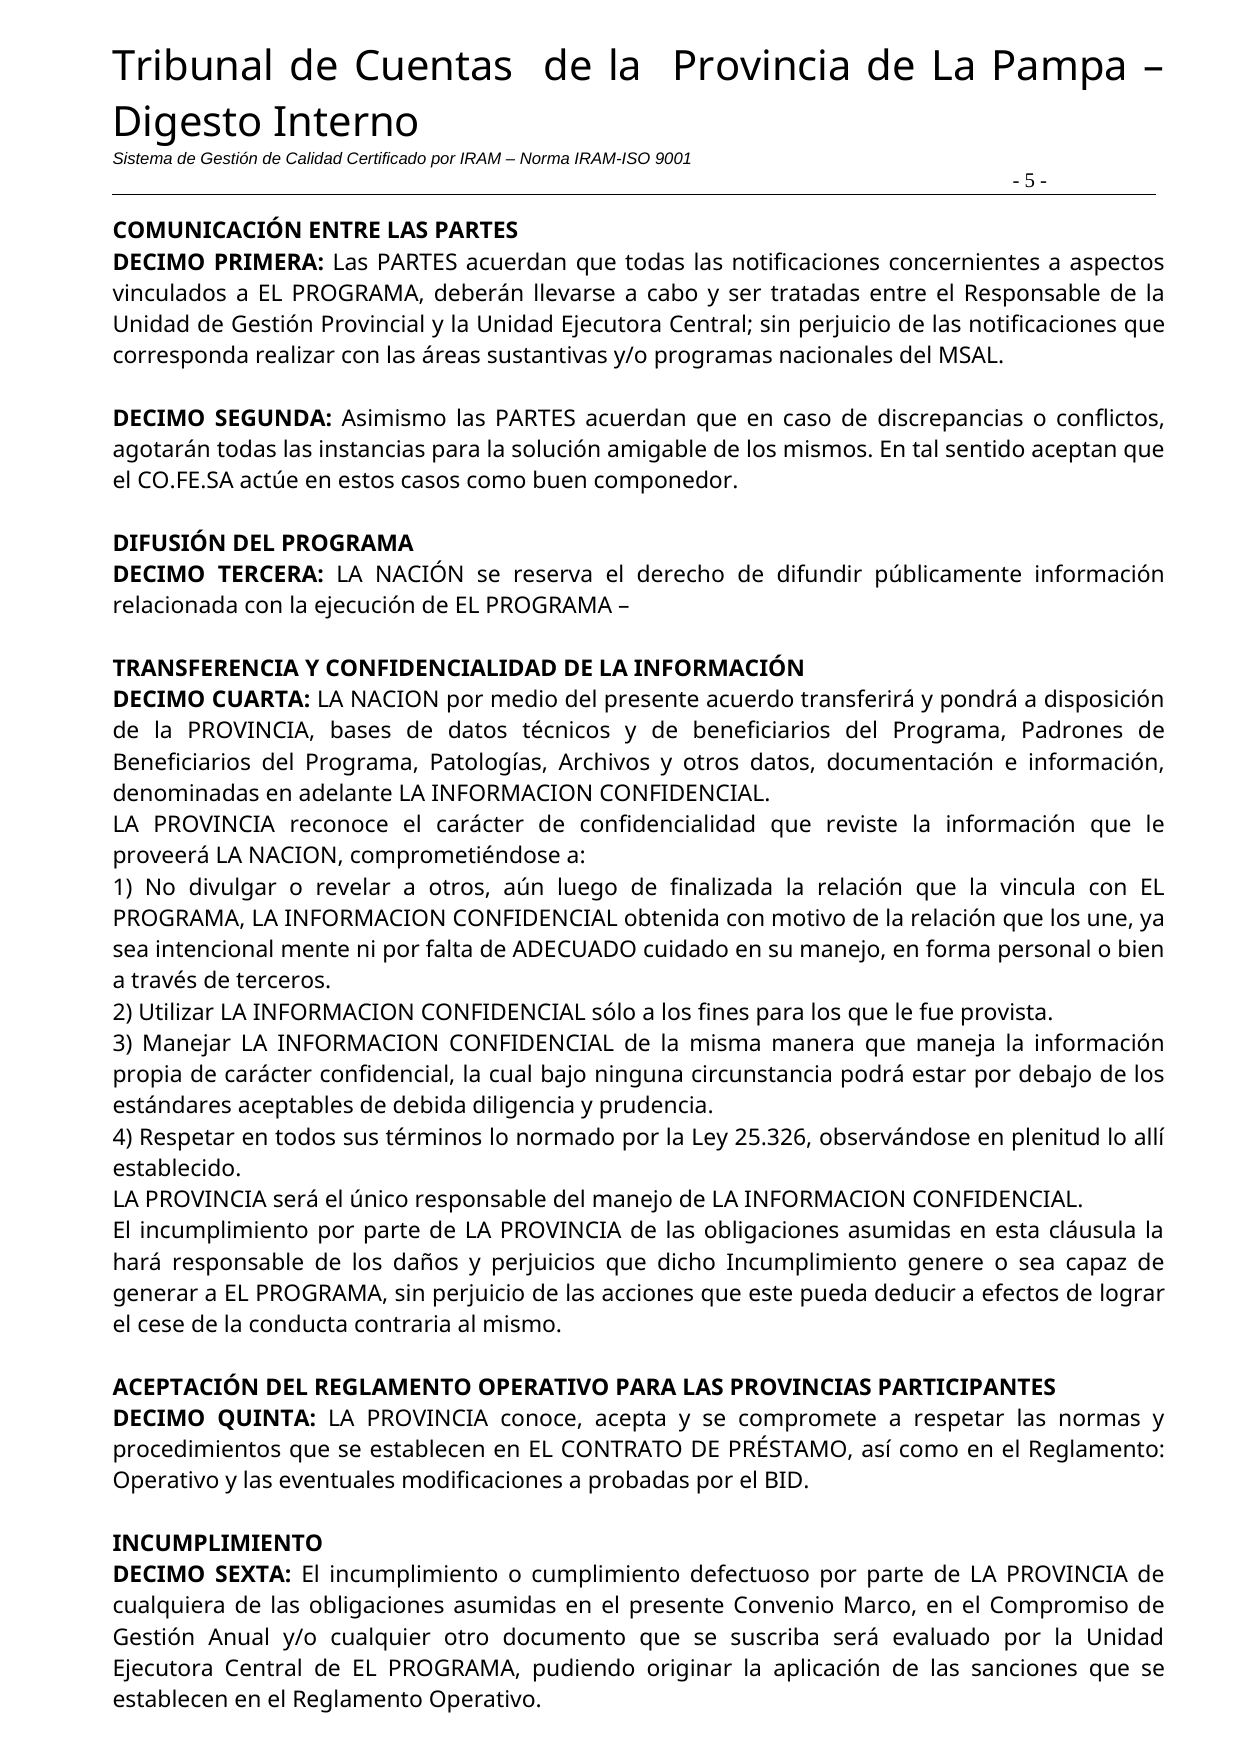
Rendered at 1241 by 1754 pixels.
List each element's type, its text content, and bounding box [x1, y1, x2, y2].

text TRANSFERENCIA Y CONFIDENCIALIDAD DE LA INFORMACIÓN [112, 652, 1166, 683]
text DECIMO QUINTA: LA PROVINCIA conoce, acepta y se compromete a respetar las normas y procedimientos que se establecen en EL CONTRATO DE PRÉSTAMO, así como en el Reglamento: Operativo y las eventuales modificaciones a probadas por el BID. [112, 1402, 1166, 1496]
text 2) Utilizar LA INFORMACION CONFIDENCIAL sólo a los fines para los que le fue provista. [112, 996, 1166, 1027]
text DECIMO CUARTA: LA NACION por medio del presente acuerdo transferirá y pondrá a disposición de la PROVINCIA, bases de datos técnicos y de beneficiarios del Programa, Padrones de Beneficiarios del Programa, Patologías, Archivos y otros datos, documentación e información, denominadas en adelante LA INFORMACION CONFIDENCIAL. [112, 683, 1166, 808]
text 3) Manejar LA INFORMACION CONFIDENCIAL de la misma manera que maneja la información propia de carácter confidencial, la cual bajo ninguna circunstancia podrá estar por debajo de los estándares aceptables de debida diligencia y prudencia. [112, 1027, 1166, 1121]
text 4) Respetar en todos sus términos lo normado por la Ley 25.326, observándose en plenitud lo allí establecido. [112, 1121, 1166, 1183]
text DECIMO SEGUNDA: Asimismo las PARTES acuerdan que en caso de discrepancias o conflictos, agotarán todas las instancias para la solución amigable de los mismos. En tal sentido aceptan que el CO.FE.SA actúe en estos casos como buen componedor. [112, 402, 1166, 496]
text DECIMO SEXTA: El incumplimiento o cumplimiento defectuoso por parte de LA PROVINCIA de cualquiera de las obligaciones asumidas en el presente Convenio Marco, en el Compromiso de Gestión Anual y/o cualquier otro documento que se suscriba será evaluado por la Unidad Ejecutora Central de EL PROGRAMA, pudiendo originar la aplicación de las sanciones que se establecen en el Reglamento Operativo. [112, 1558, 1166, 1714]
text LA PROVINCIA será el único responsable del manejo de LA INFORMACION CONFIDENCIAL. [112, 1183, 1166, 1214]
text 1) No divulgar o revelar a otros, aún luego de finalizada la relación que la vincula con EL PROGRAMA, LA INFORMACION CONFIDENCIAL obtenida con motivo de la relación que los une, ya sea intencional mente ni por falta de ADECUADO cuidado en su manejo, en forma personal o bien a través de terceros. [112, 871, 1166, 996]
text DECIMO TERCERA: LA NACIÓN se reserva el derecho de difundir públicamente información relacionada con la ejecución de EL PROGRAMA – [112, 558, 1166, 621]
text LA PROVINCIA reconoce el carácter de confidencialidad que reviste la información que le proveerá LA NACION, comprometiéndose a: [112, 808, 1166, 871]
text El incumplimiento por parte de LA PROVINCIA de las obligaciones asumidas en esta cláusula la hará responsable de los daños y perjuicios que dicho Incumplimiento genere o sea capaz de generar a EL PROGRAMA, sin perjuicio de las acciones que este pueda deducir a efectos de lograr el cese de la conducta contraria al mismo. [112, 1214, 1166, 1339]
text INCUMPLIMIENTO [112, 1527, 1166, 1558]
text DIFUSIÓN DEL PROGRAMA [112, 527, 1166, 558]
text COMUNICACIÓN ENTRE LAS PARTES [112, 214, 1166, 246]
text DECIMO PRIMERA: Las PARTES acuerdan que todas las notificaciones concernientes a aspectos vinculados a EL PROGRAMA, deberán llevarse a cabo y ser tratadas entre el Responsable de la Unidad de Gestión Provincial y la Unidad Ejecutora Central; sin perjuicio de las notificaciones que corresponda realizar con las áreas sustantivas y/o programas nacionales del MSAL. [112, 246, 1166, 371]
text ACEPTACIÓN DEL REGLAMENTO OPERATIVO PARA LAS PROVINCIAS PARTICIPANTES [112, 1371, 1166, 1402]
